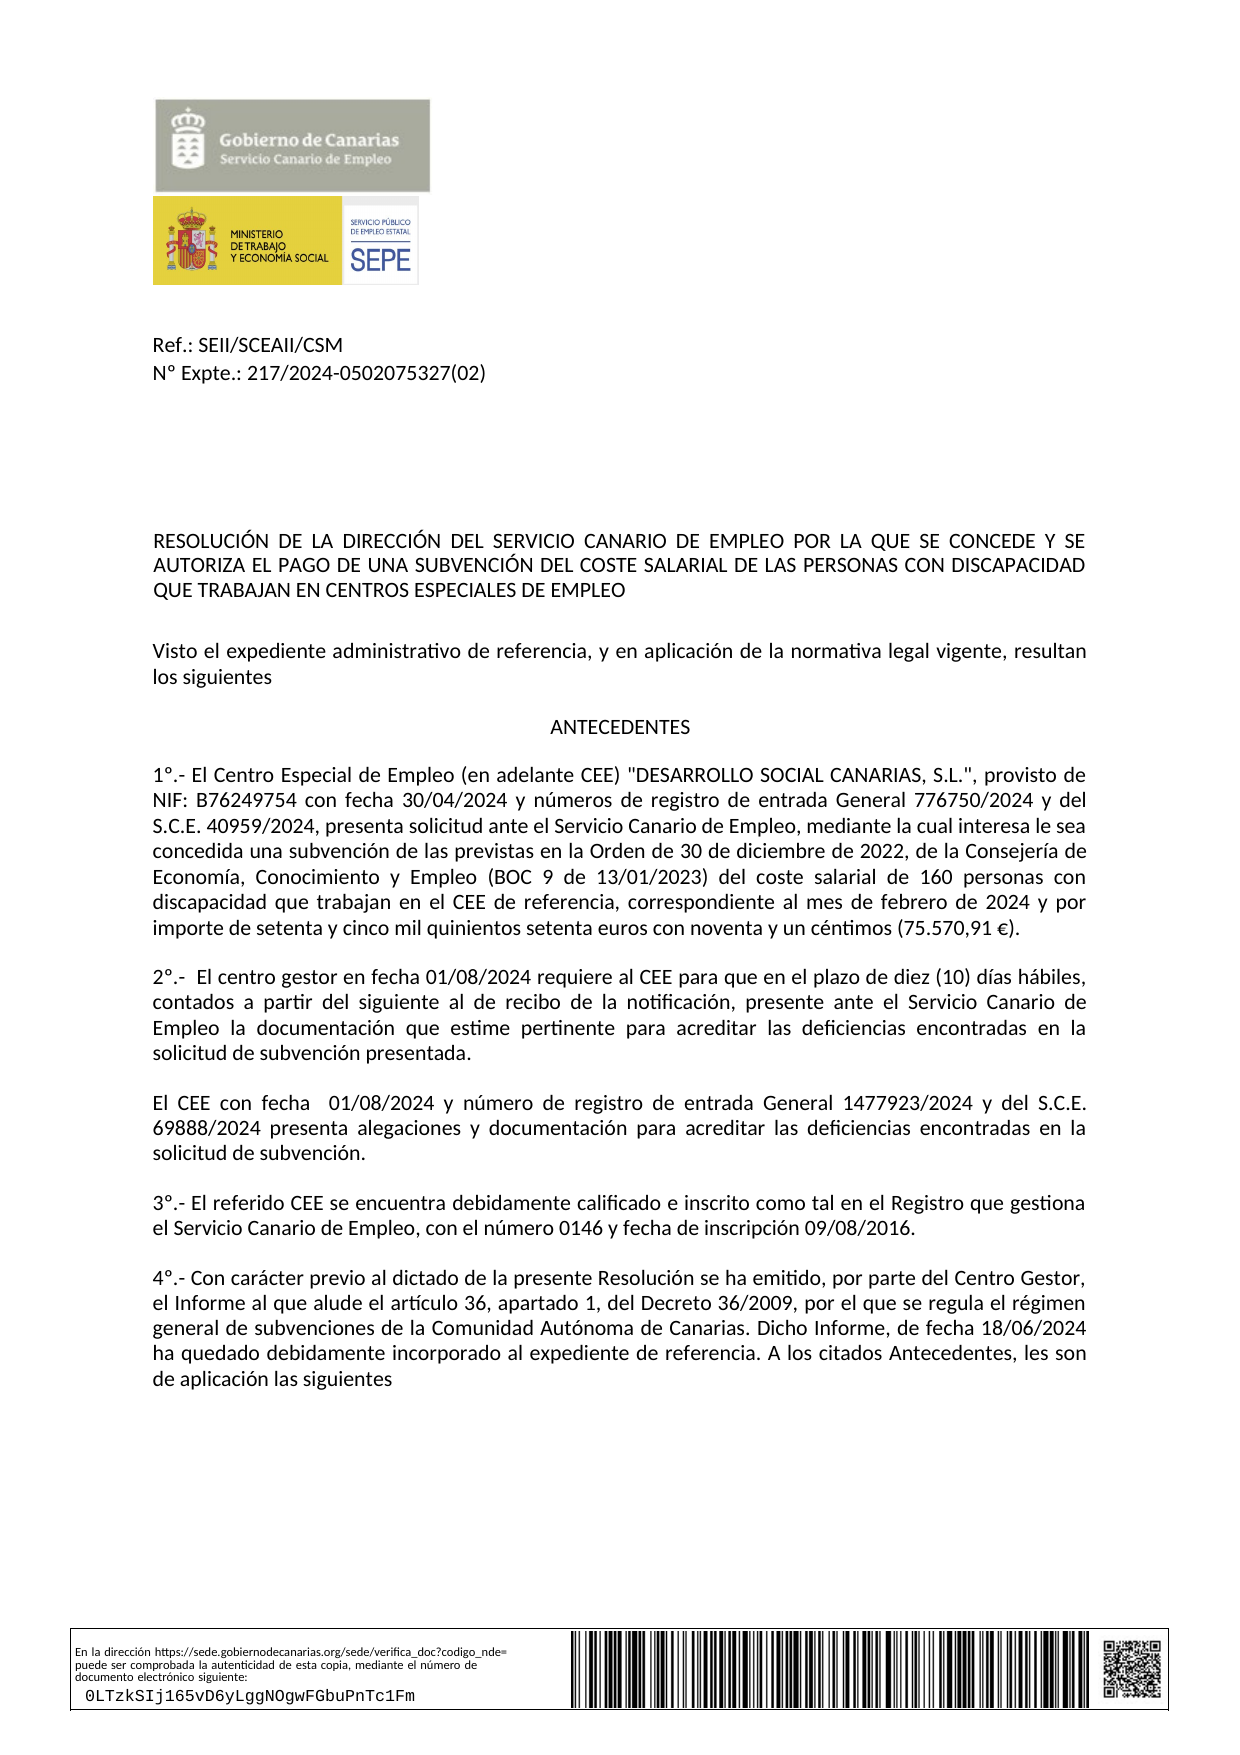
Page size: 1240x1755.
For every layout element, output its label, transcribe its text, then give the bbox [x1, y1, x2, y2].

text Ref.: SEII/SCEAII/CSM [152, 332, 1088, 357]
text El CEE con fecha 01/08/2024 y número de registro de entrada General 1477923/2024 y del S.C.E. 69888/2024 presenta alegaciones y documentación para acreditar las deficiencias encontradas en la solicitud de subvención. [152, 1090, 1088, 1166]
text 2º.- El centro gestor en fecha 01/08/2024 requiere al CEE para que en el plazo de diez (10) días hábiles, contados a partir del siguiente al de recibo de la notificación, presente ante el Servicio Canario de Empleo la documentación que estime pertinente para acreditar las deficiencias encontradas en la solicitud de subvención presentada. [152, 964, 1088, 1066]
text 4º.- Con carácter previo al dictado de la presente Resolución se ha emitido, por parte del Centro Gestor, el Informe al que alude el artículo 36, apartado 1, del Decreto 36/2009, por el que se regula el régimen general de subvenciones de la Comunidad Autónoma de Canarias. Dicho Informe, de fecha 18/06/2024 ha quedado debidamente incorporado al expediente de referencia. A los citados Antecedentes, les son de aplicación las siguientes [152, 1265, 1088, 1392]
text Visto el expediente administrativo de referencia, y en aplicación de la normativa legal vigente, resultan los siguientes [152, 639, 1088, 689]
text 3º.- El referido CEE se encuentra debidamente calificado e inscrito como tal en el Registro que gestiona el Servicio Canario de Empleo, con el número 0146 y fecha de inscripción 09/08/2016. [152, 1190, 1088, 1241]
text Nº Expte.: 217/2024-0502075327(02) [152, 360, 1088, 386]
subtitle ANTECEDENTES [153, 713, 1087, 740]
text 1º.- El Centro Especial de Empleo (en adelante CEE) "DESARROLLO SOCIAL CANARIAS, S.L.", provisto de NIF: B76249754 con fecha 30/04/2024 y números de registro de entrada General 776750/2024 y del S.C.E. 40959/2024, presenta solicitud ante el Servicio Canario de Empleo, mediante la cual interesa le sea concedida una subvención de las previstas en la Orden de 30 de diciembre de 2022, de la Consejería de Economía, Conocimiento y Empleo (BOC 9 de 13/01/2023) del coste salarial de 160 personas con discapacidad que trabajan en el CEE de referencia, correspondiente al mes de febrero de 2024 y por importe de setenta y cinco mil quinientos setenta euros con noventa y un céntimos (75.570,91 €). [152, 763, 1088, 940]
text RESOLUCIÓN DE LA DIRECCIÓN DEL SERVICIO CANARIO DE EMPLEO POR LA QUE SE CONCEDE Y SE AUTORIZA EL PAGO DE UNA SUBVENCIÓN DEL COSTE SALARIAL DE LAS PERSONAS CON DISCAPACIDAD QUE TRABAJAN EN CENTROS ESPECIALES DE EMPLEO [153, 528, 1087, 603]
